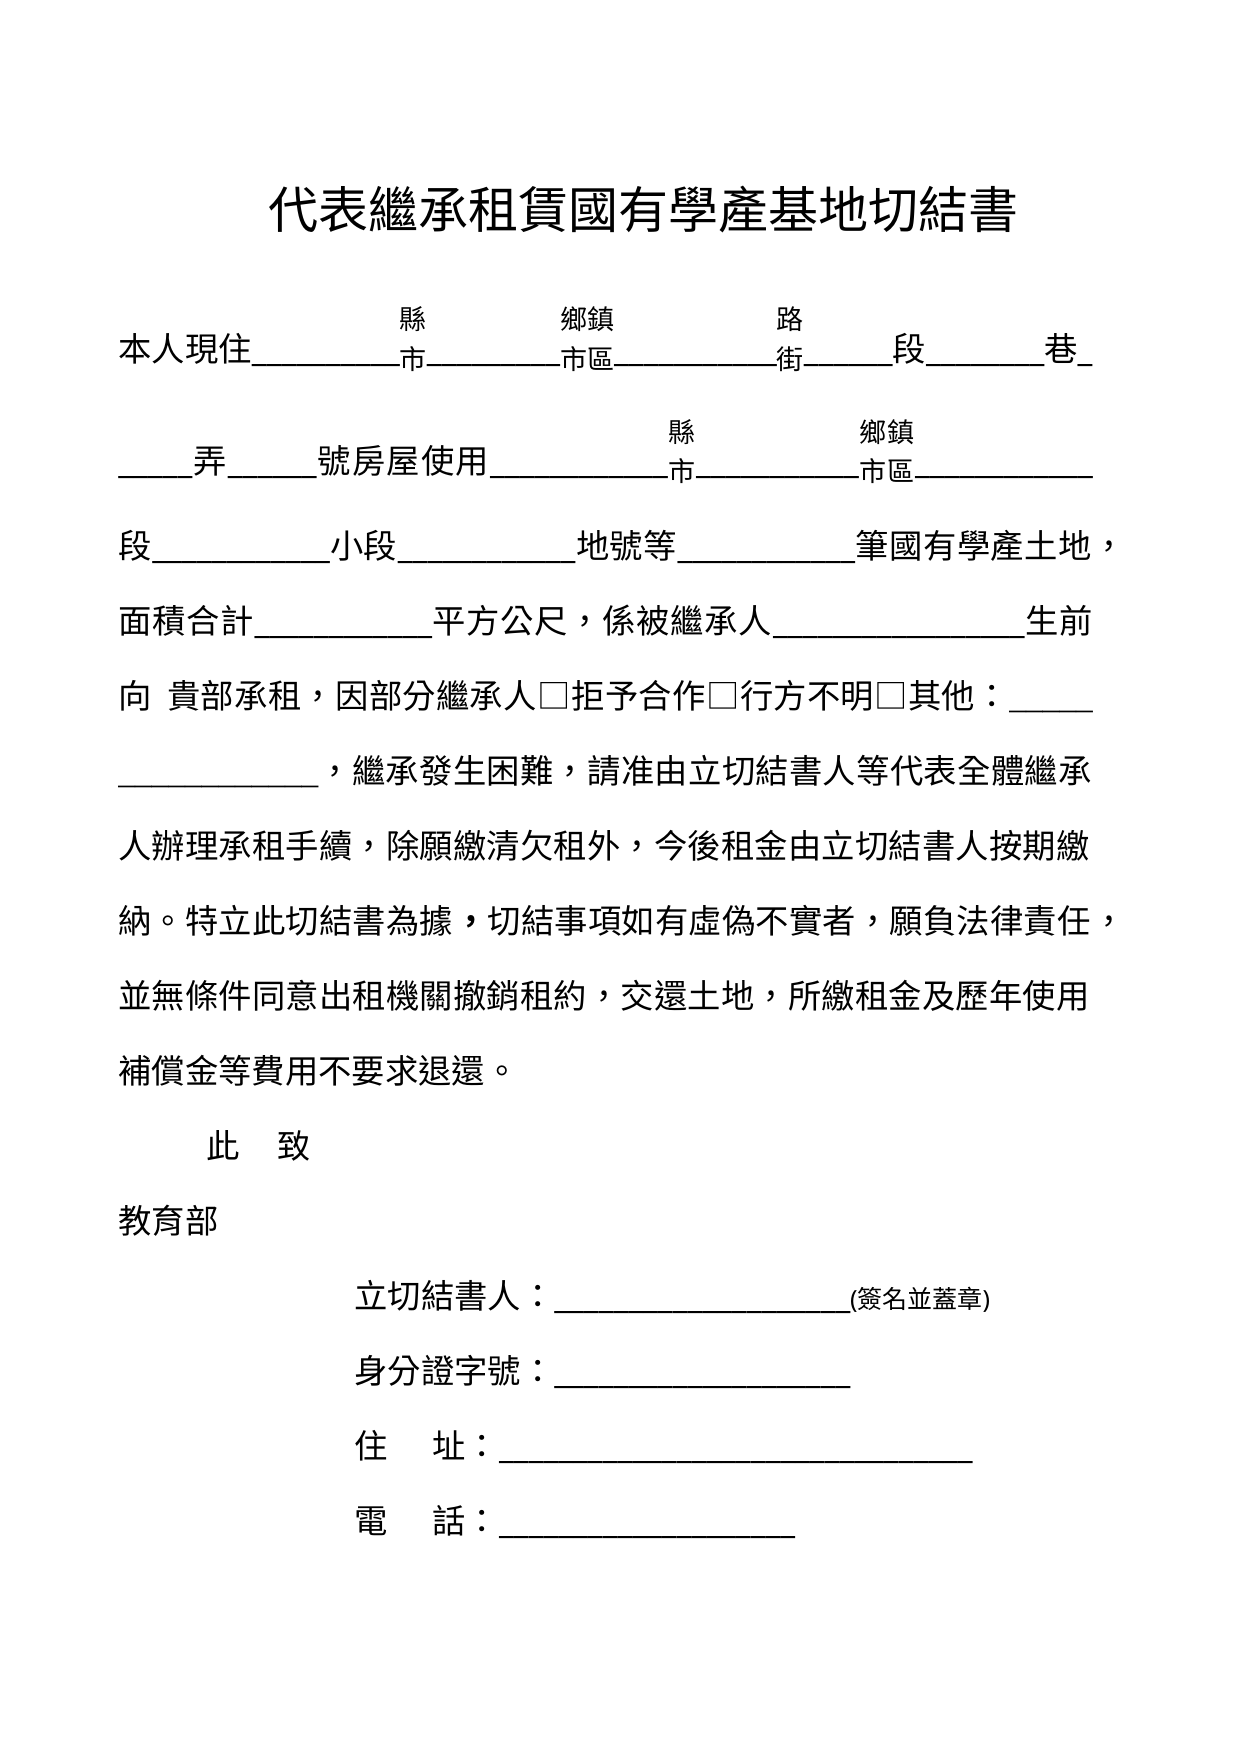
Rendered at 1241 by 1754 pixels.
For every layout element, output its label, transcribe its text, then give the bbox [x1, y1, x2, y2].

text 身分證字號：____________________ [118, 1325, 1092, 1400]
text 本人現住__________縣市_________鄉鎮市區___________路街______段________巷______弄______號房屋使用____________縣市___________鄉鎮市區____________段____________小段____________地號等____________筆國有學產土地，面積合計____________平方公尺，係被繼承人_________________生前向 貴部承租，因部分繼承人□拒予合作□行方不明□其他：_________________，繼承發生困難，請准由立切結書人等代表全體繼承人辦理承租手續，除願繳清欠租外，今後租金由立切結書人按期繳納。特立此切結書為據，切結事項如有虛偽不實者，願負法律責任，並無條件同意出租機關撤銷租約，交還土地，所繳租金及歷年使用補償金等費用不要求退還。 [118, 275, 1092, 1100]
text 立切結書人：____________________(簽名並蓋章) [118, 1250, 1092, 1325]
text 住 址：________________________________ [118, 1400, 1092, 1475]
text 電 話：____________________ [118, 1475, 1092, 1550]
text 代表繼承租賃國有學產基地切結書 [118, 163, 1149, 238]
text 教育部 [118, 1175, 1092, 1250]
text 此 致 [118, 1100, 1092, 1175]
